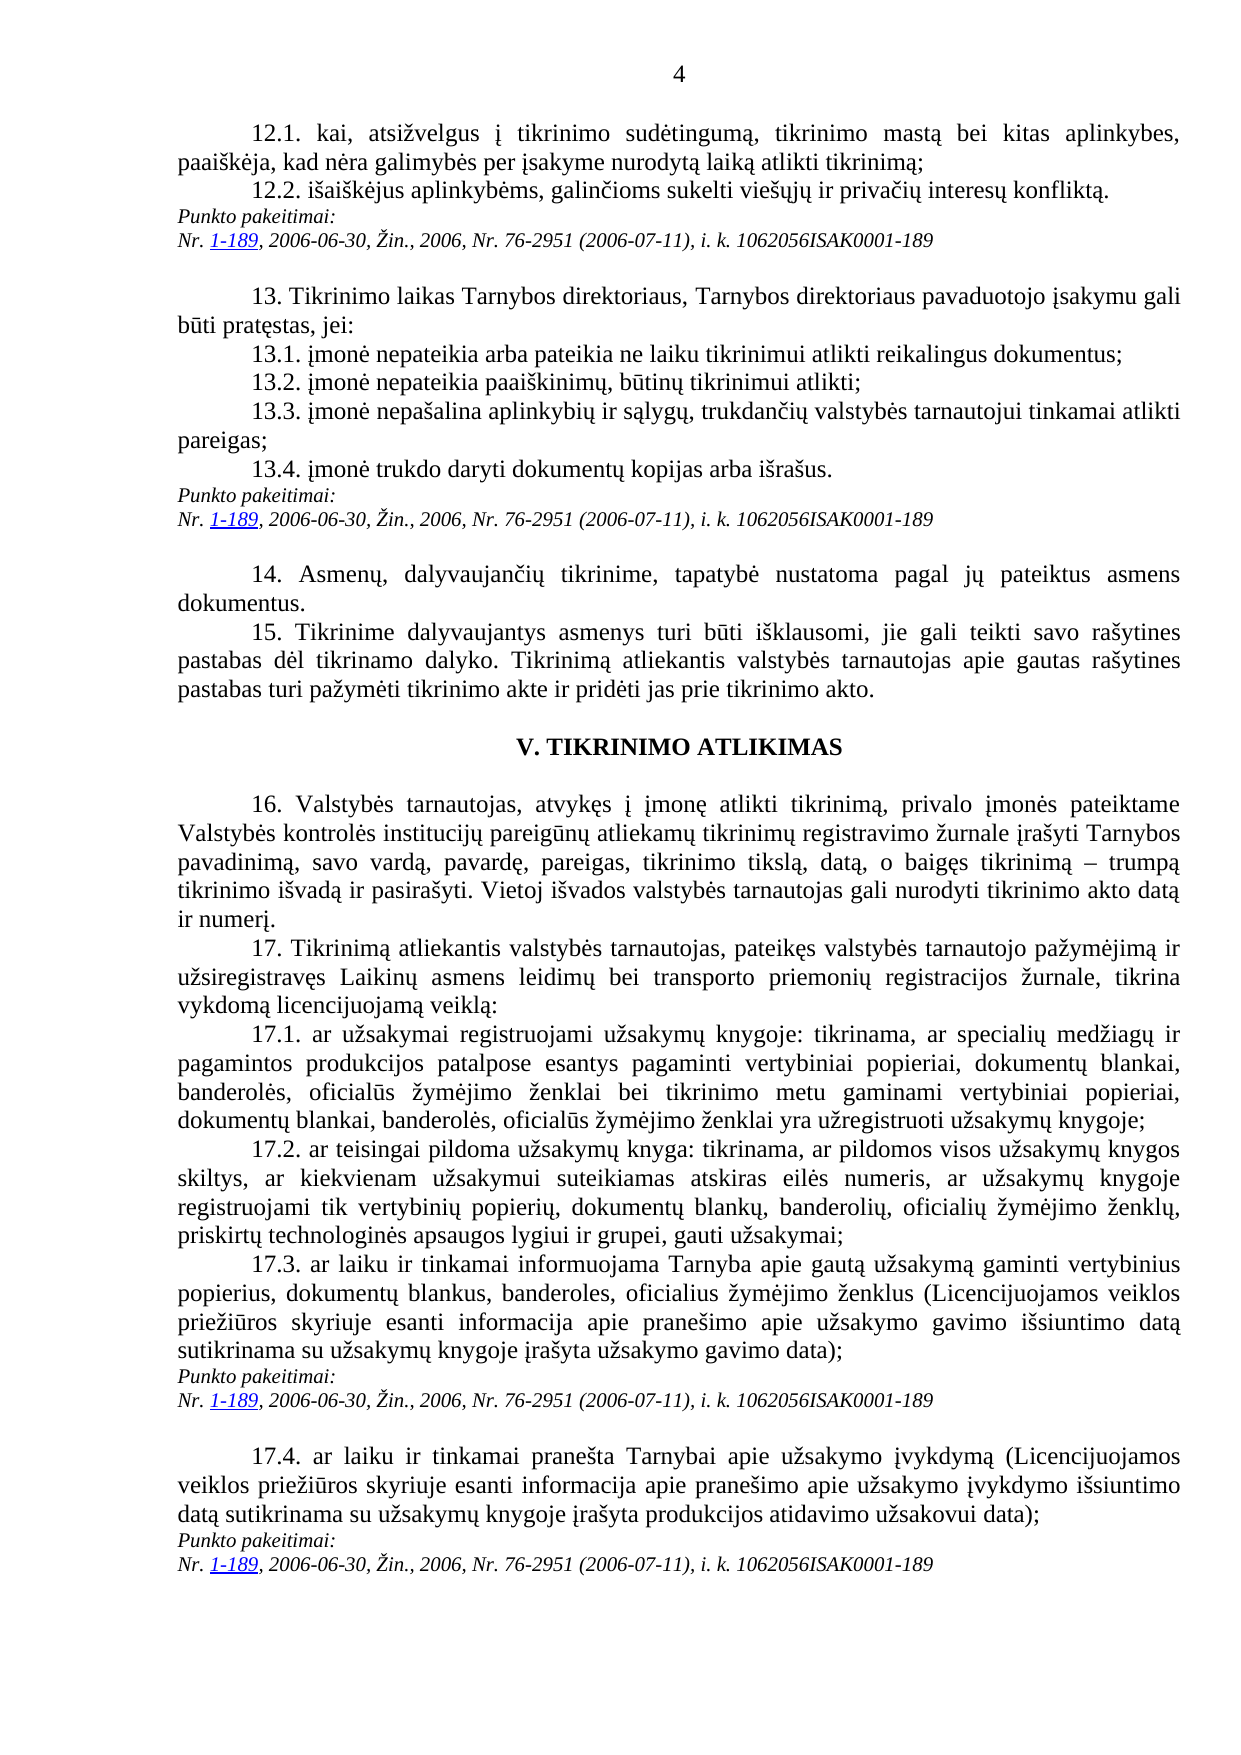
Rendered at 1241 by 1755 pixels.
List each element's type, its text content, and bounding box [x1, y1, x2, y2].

text V. TIKRINIMO ATLIKIMAS [177, 732, 1181, 761]
text 13.1. įmonė nepateikia arba pateikia ne laiku tikrinimui atlikti reikalingus dokumentus; [177, 339, 1181, 367]
text 15. Tikrinime dalyvaujantys asmenys turi būti išklausomi, jie gali teikti savo rašytines pastabas dėl tikrinamo dalyko. Tikrinimą atliekantis valstybės tarnautojas apie gautas rašytines pastabas turi pažymėti tikrinimo akte ir pridėti jas prie tikrinimo akto. [177, 617, 1181, 703]
text 17.2. ar teisingai pildoma užsakymų knyga: tikrinama, ar pildomos visos užsakymų knygos skiltys, ar kiekvienam užsakymui suteikiamas atskiras eilės numeris, ar užsakymų knygoje registruojami tik vertybinių popierių, dokumentų blankų, banderolių, oficialių žymėjimo ženklų, priskirtų technologinės apsaugos lygiui ir grupei, gauti užsakymai; [177, 1134, 1181, 1249]
text 14. Asmenų, dalyvaujančių tikrinime, tapatybė nustatoma pagal jų pateiktus asmens dokumentus. [177, 559, 1181, 617]
text 13. Tikrinimo laikas Tarnybos direktoriaus, Tarnybos direktoriaus pavaduotojo įsakymu gali būti pratęstas, jei: [177, 281, 1181, 339]
text Punkto pakeitimai: [177, 1364, 1181, 1388]
text 17.4. ar laiku ir tinkamai pranešta Tarnybai apie užsakymo įvykdymą (Licencijuojamos veiklos priežiūros skyriuje esanti informacija apie pranešimo apie užsakymo įvykdymo išsiuntimo datą sutikrinama su užsakymų knygoje įrašyta produkcijos atidavimo užsakovui data); [177, 1441, 1181, 1527]
text Punkto pakeitimai: [177, 204, 1181, 228]
text Nr. 1-189, 2006-06-30, Žin., 2006, Nr. 76-2951 (2006-07-11), i. k. 1062056ISAK0001-189 [177, 228, 1181, 252]
text 13.4. įmonė trukdo daryti dokumentų kopijas arba išrašus. [177, 454, 1181, 482]
text Punkto pakeitimai: [177, 1527, 1181, 1552]
text 17.1. ar užsakymai registruojami užsakymų knygoje: tikrinama, ar specialių medžiagų ir pagamintos produkcijos patalpose esantys pagaminti vertybiniai popieriai, dokumentų blankai, banderolės, oficialūs žymėjimo ženklai bei tikrinimo metu gaminami vertybiniai popieriai, dokumentų blankai, banderolės, oficialūs žymėjimo ženklai yra užregistruoti užsakymų knygoje; [177, 1019, 1181, 1134]
text 12.2. išaiškėjus aplinkybėms, galinčioms sukelti viešųjų ir privačių interesų konfliktą. [177, 176, 1181, 204]
text Nr. 1-189, 2006-06-30, Žin., 2006, Nr. 76-2951 (2006-07-11), i. k. 1062056ISAK0001-189 [177, 1552, 1181, 1576]
text 16. Valstybės tarnautojas, atvykęs į įmonę atlikti tikrinimą, privalo įmonės pateiktame Valstybės kontrolės institucijų pareigūnų atliekamų tikrinimų registravimo žurnale įrašyti Tarnybos pavadinimą, savo vardą, pavardę, pareigas, tikrinimo tikslą, datą, o baigęs tikrinimą – trumpą tikrinimo išvadą ir pasirašyti. Vietoj išvados valstybės tarnautojas gali nurodyti tikrinimo akto datą ir numerį. [177, 789, 1181, 933]
text Nr. 1-189, 2006-06-30, Žin., 2006, Nr. 76-2951 (2006-07-11), i. k. 1062056ISAK0001-189 [177, 507, 1181, 531]
text 13.2. įmonė nepateikia paaiškinimų, būtinų tikrinimui atlikti; [177, 367, 1181, 396]
text 17. Tikrinimą atliekantis valstybės tarnautojas, pateikęs valstybės tarnautojo pažymėjimą ir užsiregistravęs Laikinų asmens leidimų bei transporto priemonių registracijos žurnale, tikrina vykdomą licencijuojamą veiklą: [177, 933, 1181, 1019]
text Punkto pakeitimai: [177, 482, 1181, 507]
text 13.3. įmonė nepašalina aplinkybių ir sąlygų, trukdančių valstybės tarnautojui tinkamai atlikti pareigas; [177, 396, 1181, 454]
text 17.3. ar laiku ir tinkamai informuojama Tarnyba apie gautą užsakymą gaminti vertybinius popierius, dokumentų blankus, banderoles, oficialius žymėjimo ženklus (Licencijuojamos veiklos priežiūros skyriuje esanti informacija apie pranešimo apie užsakymo gavimo išsiuntimo datą sutikrinama su užsakymų knygoje įrašyta užsakymo gavimo data); [177, 1249, 1181, 1364]
text 12.1. kai, atsižvelgus į tikrinimo sudėtingumą, tikrinimo mastą bei kitas aplinkybes, paaiškėja, kad nėra galimybės per įsakyme nurodytą laiką atlikti tikrinimą; [177, 118, 1181, 176]
text Nr. 1-189, 2006-06-30, Žin., 2006, Nr. 76-2951 (2006-07-11), i. k. 1062056ISAK0001-189 [177, 1388, 1181, 1412]
